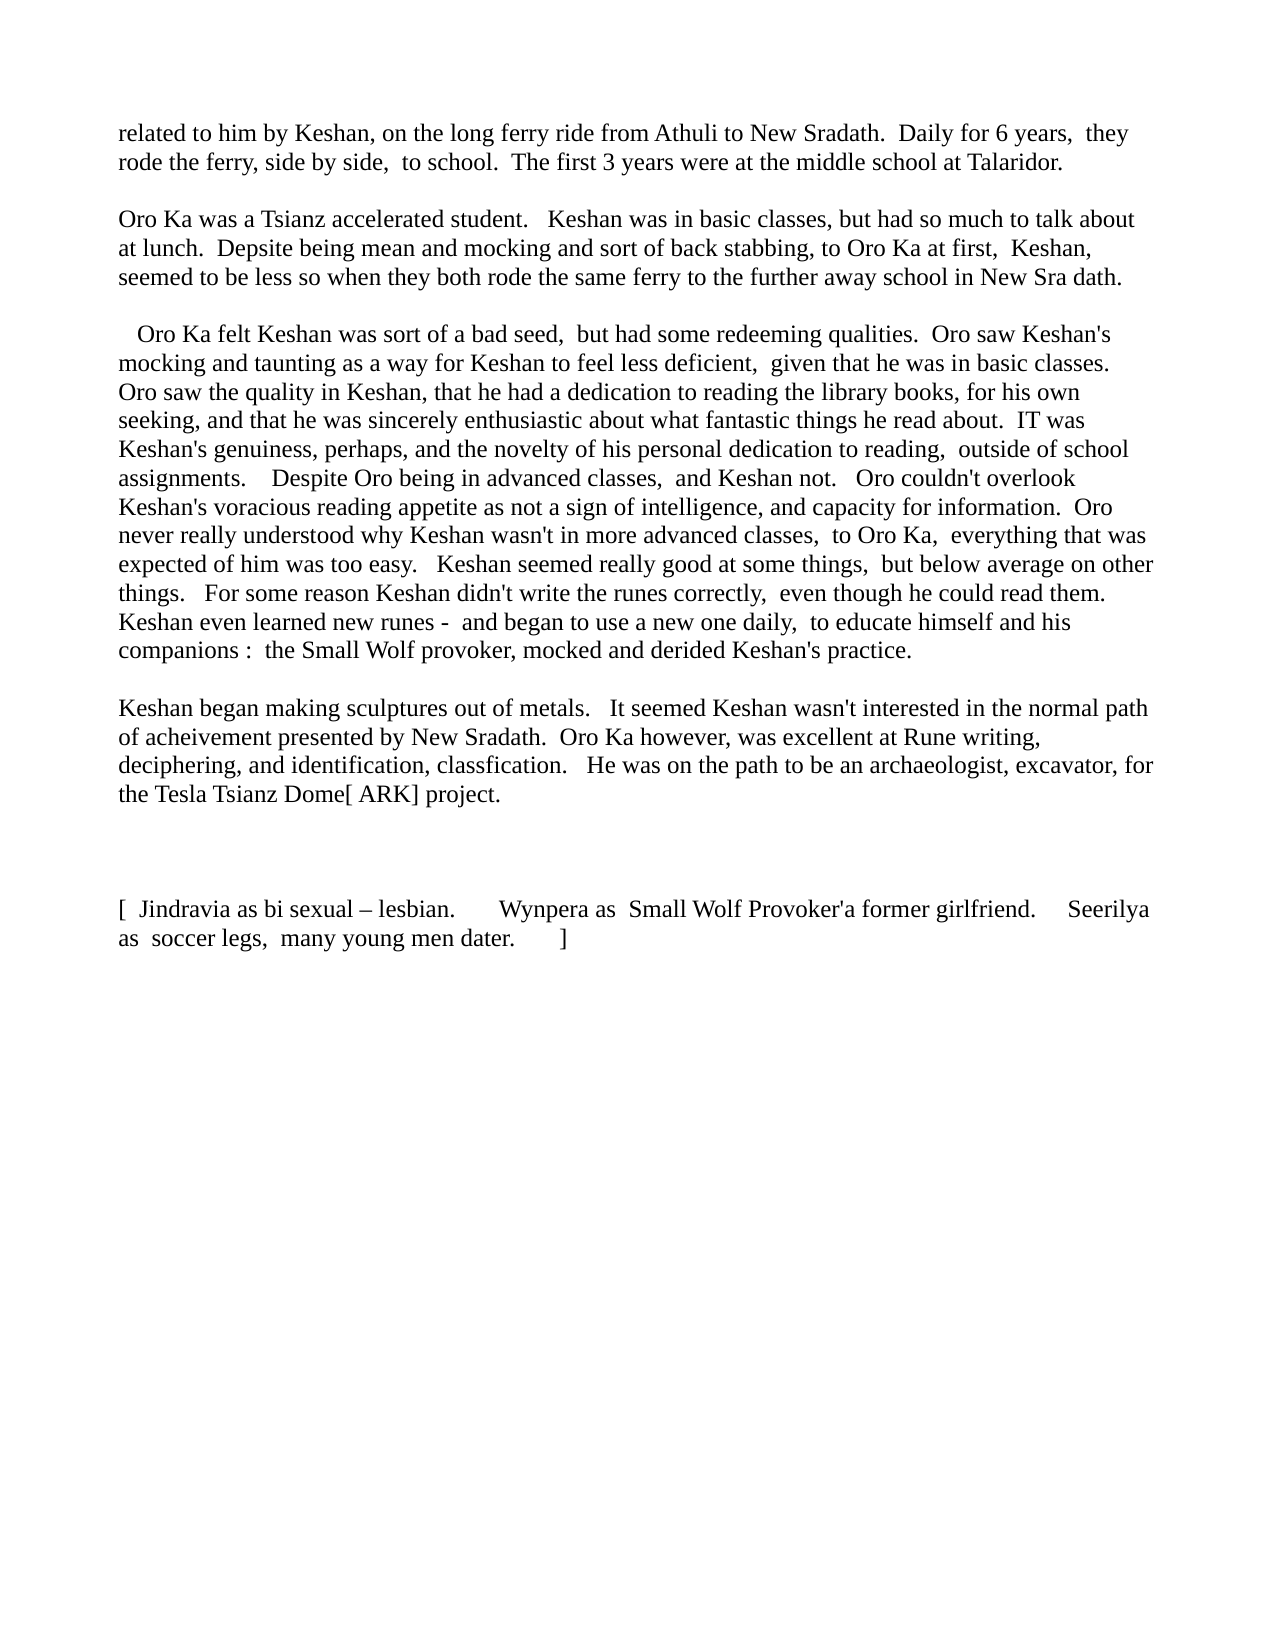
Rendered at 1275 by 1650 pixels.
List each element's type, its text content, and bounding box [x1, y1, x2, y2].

text related to him by Keshan, on the long ferry ride from Athuli to New Sradath. Daily for 6 years, they rode the ferry, side by side, to school. The first 3 years were at the middle school at Talaridor. [118, 118, 1157, 176]
text Oro Ka felt Keshan was sort of a bad seed, but had some redeeming qualities. Oro saw Keshan's mocking and taunting as a way for Keshan to feel less deficient, given that he was in basic classes. Oro saw the quality in Keshan, that he had a dedication to reading the library books, for his own seeking, and that he was sincerely enthusiastic about what fantastic things he read about. IT was Keshan's genuiness, perhaps, and the novelty of his personal dedication to reading, outside of school assignments. Despite Oro being in advanced classes, and Keshan not. Oro couldn't overlook Keshan's voracious reading appetite as not a sign of intelligence, and capacity for information. Oro never really understood why Keshan wasn't in more advanced classes, to Oro Ka, everything that was expected of him was too easy. Keshan seemed really good at some things, but below average on other things. For some reason Keshan didn't write the runes correctly, even though he could read them. Keshan even learned new runes - and began to use a new one daily, to educate himself and his companions : the Small Wolf provoker, mocked and derided Keshan's practice. [118, 319, 1157, 664]
text Oro Ka was a Tsianz accelerated student. Keshan was in basic classes, but had so much to talk about at lunch. Depsite being mean and mocking and sort of back stabbing, to Oro Ka at first, Keshan, seemed to be less so when they both rode the same ferry to the further away school in New Sra dath. [118, 204, 1157, 291]
text Keshan began making sculptures out of metals. It seemed Keshan wasn't interested in the normal path of acheivement presented by New Sradath. Oro Ka however, was excellent at Rune writing, deciphering, and identification, classfication. He was on the path to be an archaeologist, excavator, for the Tesla Tsianz Dome[ ARK] project. [118, 693, 1157, 808]
text [ Jindravia as bi sexual – lesbian. Wynpera as Small Wolf Provoker'a former girlfriend. Seerilya as soccer legs, many young men dater. ] [118, 894, 1157, 952]
